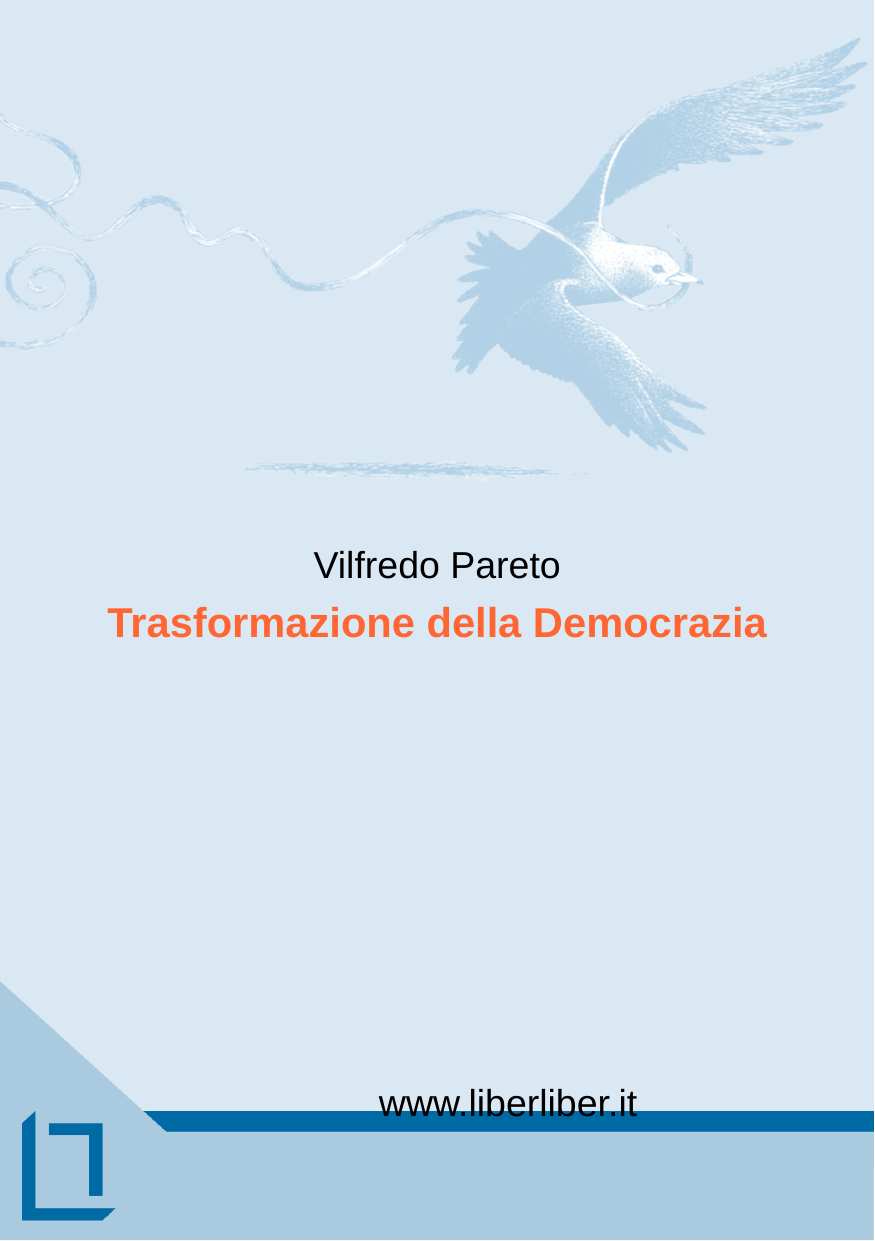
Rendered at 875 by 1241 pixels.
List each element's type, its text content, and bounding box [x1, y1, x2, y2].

text www.liberliber.it [331, 1081, 685, 1124]
text Vilfredo Pareto [94, 543, 779, 586]
text Trasformazione della Democrazia [94, 598, 779, 646]
picture [0, 0, 874, 1241]
